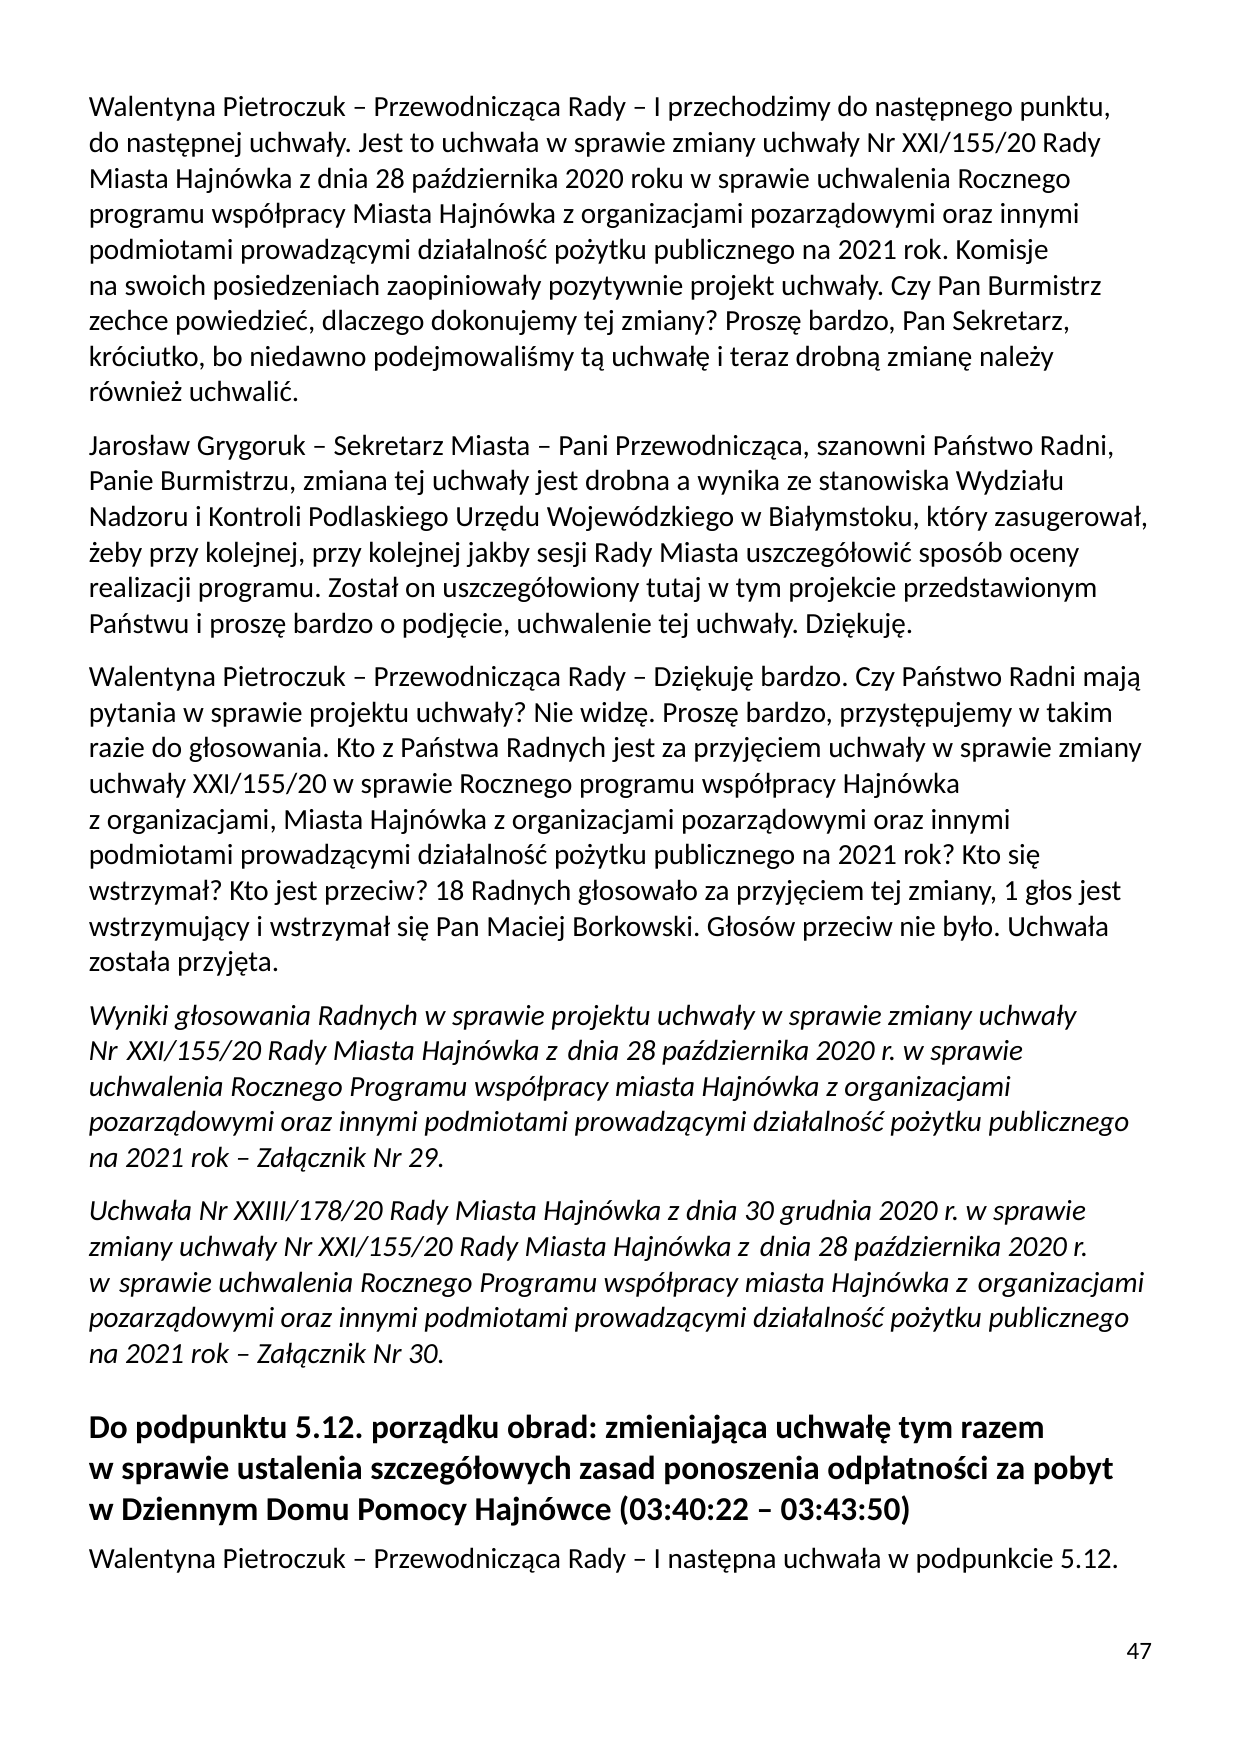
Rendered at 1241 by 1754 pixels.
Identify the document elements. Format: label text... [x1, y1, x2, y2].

text Uchwała Nr XXIII/178/20 Rady Miasta Hajnówka z dnia 30 grudnia 2020 r. w sprawie zmiany uchwały Nr XXI/155/20 Rady Miasta Hajnówka z dnia 28 października 2020 r. w sprawie uchwalenia Rocznego Programu współpracy miasta Hajnówka z organizacjami pozarządowymi oraz innymi podmiotami prowadzącymi działalność pożytku publicznego na 2021 rok – Załącznik Nr 30. [88, 1192, 1152, 1371]
text Wyniki głosowania Radnych w sprawie projektu uchwały w sprawie zmiany uchwały Nr XXI/155/20 Rady Miasta Hajnówka z dnia 28 października 2020 r. w sprawie uchwalenia Rocznego Programu współpracy miasta Hajnówka z organizacjami pozarządowymi oraz innymi podmiotami prowadzącymi działalność pożytku publicznego na 2021 rok – Załącznik Nr 29. [88, 997, 1152, 1175]
text Jarosław Grygoruk – Sekretarz Miasta – Pani Przewodnicząca, szanowni Państwo Radni, Panie Burmistrzu, zmiana tej uchwały jest drobna a wynika ze stanowiska Wydziału Nadzoru i Kontroli Podlaskiego Urzędu Wojewódzkiego w Białymstoku, który zasugerował, żeby przy kolejnej, przy kolejnej jakby sesji Rady Miasta uszczegółowić sposób oceny realizacji programu. Został on uszczegółowiony tutaj w tym projekcie przedstawionym Państwu i proszę bardzo o podjęcie, uchwalenie tej uchwały. Dziękuję. [88, 427, 1152, 641]
text Walentyna Pietroczuk – Przewodnicząca Rady – I przechodzimy do następnego punktu, do następnej uchwały. Jest to uchwała w sprawie zmiany uchwały Nr XXI/155/20 Rady Miasta Hajnówka z dnia 28 października 2020 roku w sprawie uchwalenia Rocznego programu współpracy Miasta Hajnówka z organizacjami pozarządowymi oraz innymi podmiotami prowadzącymi działalność pożytku publicznego na 2021 rok. Komisje na swoich posiedzeniach zaopiniowały pozytywnie projekt uchwały. Czy Pan Burmistrz zechce powiedzieć, dlaczego dokonujemy tej zmiany? Proszę bardzo, Pan Sekretarz, króciutko, bo niedawno podejmowaliśmy tą uchwałę i teraz drobną zmianę należy również uchwalić. [88, 88, 1152, 409]
subtitle Do podpunktu 5.12. porządku obrad: zmieniająca uchwałę tym razem w sprawie ustalenia szczegółowych zasad ponoszenia odpłatności za pobyt w Dziennym Domu Pomocy Hajnówce (03:40:22 – 03:43:50) [88, 1406, 1152, 1528]
text Walentyna Pietroczuk – Przewodnicząca Rady – I następna uchwała w podpunkcie 5.12. [88, 1540, 1152, 1576]
text Walentyna Pietroczuk – Przewodnicząca Rady – Dziękuję bardzo. Czy Państwo Radni mają pytania w sprawie projektu uchwały? Nie widzę. Proszę bardzo, przystępujemy w takim razie do głosowania. Kto z Państwa Radnych jest za przyjęciem uchwały w sprawie zmiany uchwały XXI/155/20 w sprawie Rocznego programu współpracy Hajnówka z organizacjami, Miasta Hajnówka z organizacjami pozarządowymi oraz innymi podmiotami prowadzącymi działalność pożytku publicznego na 2021 rok? Kto się wstrzymał? Kto jest przeciw? 18 Radnych głosowało za przyjęciem tej zmiany, 1 głos jest wstrzymujący i wstrzymał się Pan Maciej Borkowski. Głosów przeciw nie było. Uchwała została przyjęta. [88, 658, 1152, 979]
